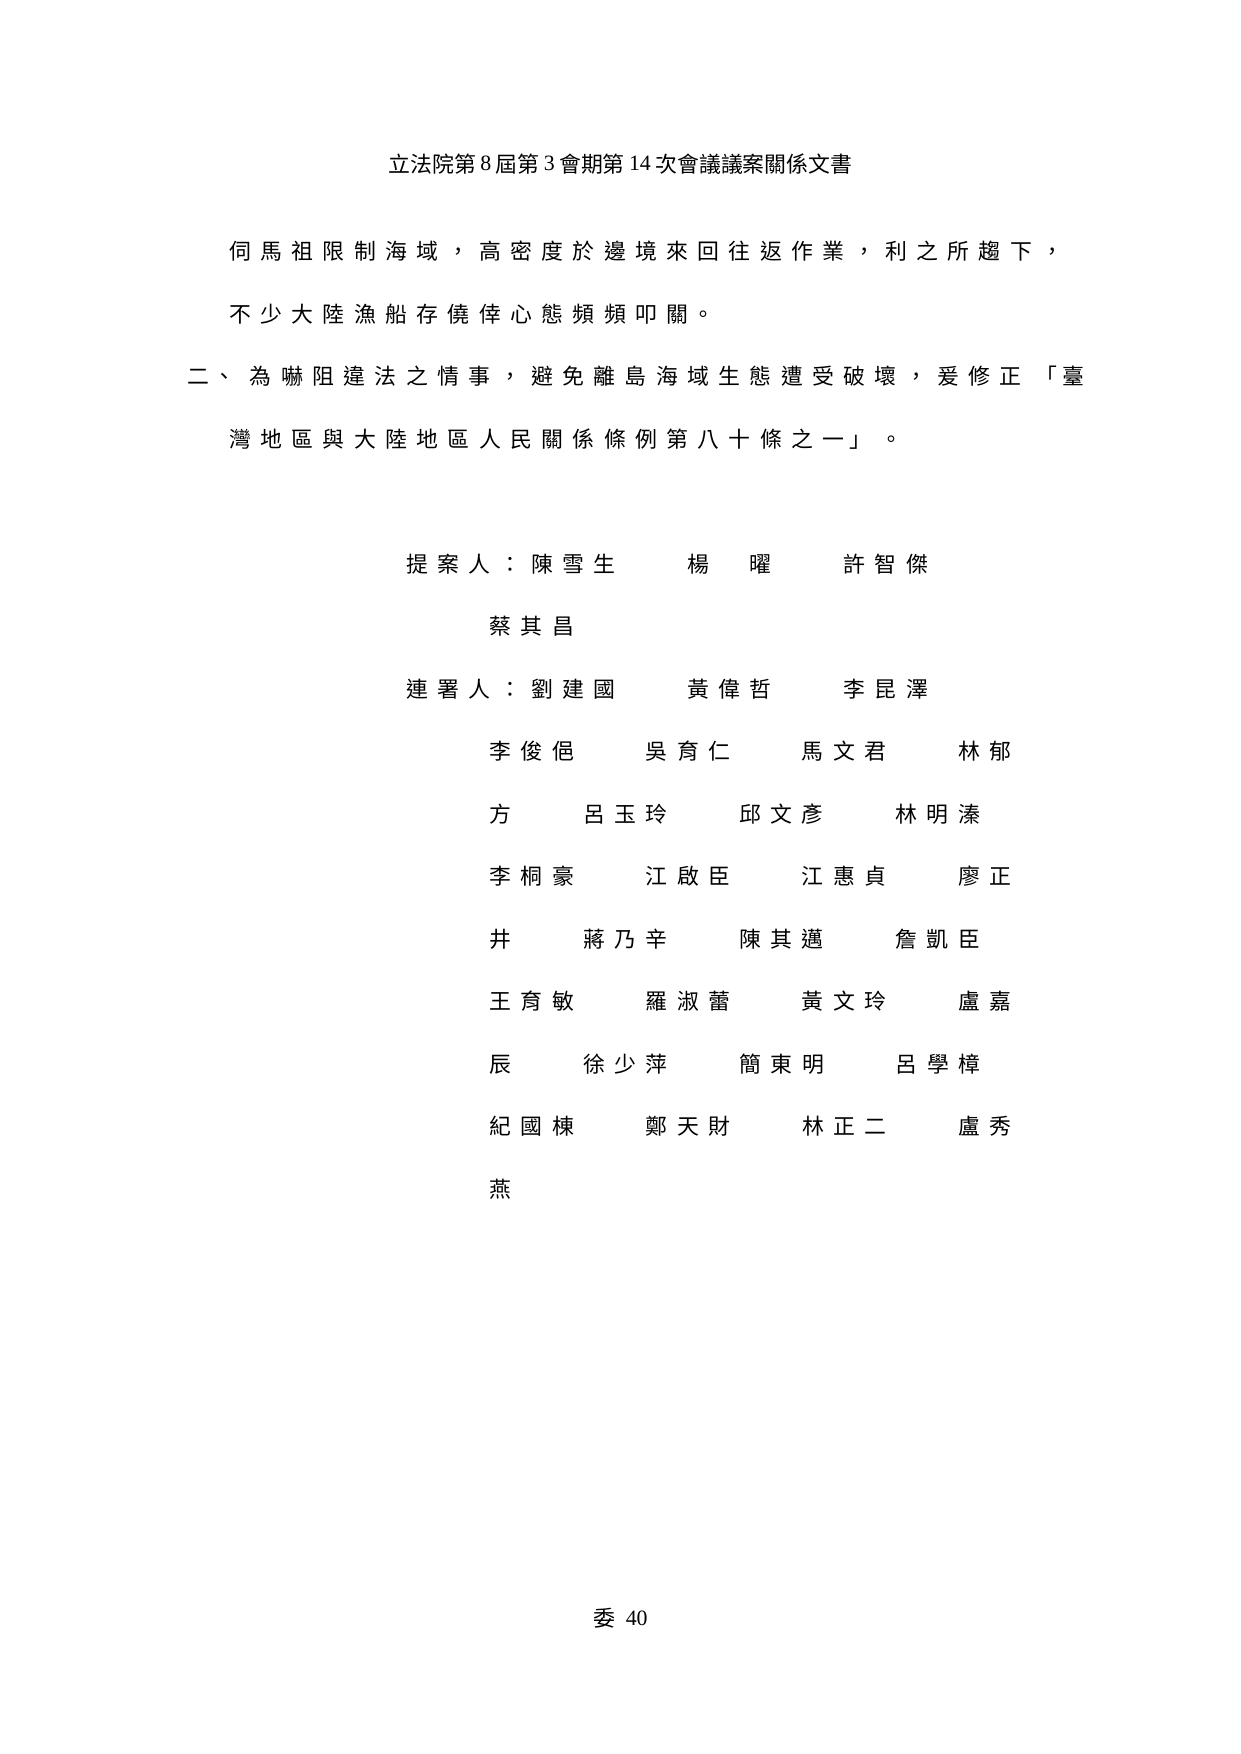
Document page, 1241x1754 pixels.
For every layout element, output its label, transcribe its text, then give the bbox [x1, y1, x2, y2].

text 連署人：劉建國 黃偉哲 李昆澤 李俊俋 吳育仁 馬文君 林郁方 呂玉玲 邱文彥 林明溱 李桐豪 江啟臣 江惠貞 廖正井 蔣乃辛 陳其邁 詹凱臣 王育敏 羅淑蕾 黃文玲 盧嘉辰 徐少萍 簡東明 呂學樟 紀國棟 鄭天財 林正二 盧秀燕 [393, 656, 1023, 1219]
text 伺馬祖限制海域，高密度於邊境來回往返作業，利之所趨下，不少大陸漁船存僥倖心態頻頻叩關。 [173, 219, 1089, 344]
text 提案人：陳雪生 楊 曜 許智傑 蔡其昌 [393, 531, 1023, 656]
text 二、為嚇阻違法之情事，避免離島海域生態遭受破壞，爰修正「臺灣地區與大陸地區人民關係條例第八十條之一」。 [173, 344, 1089, 469]
